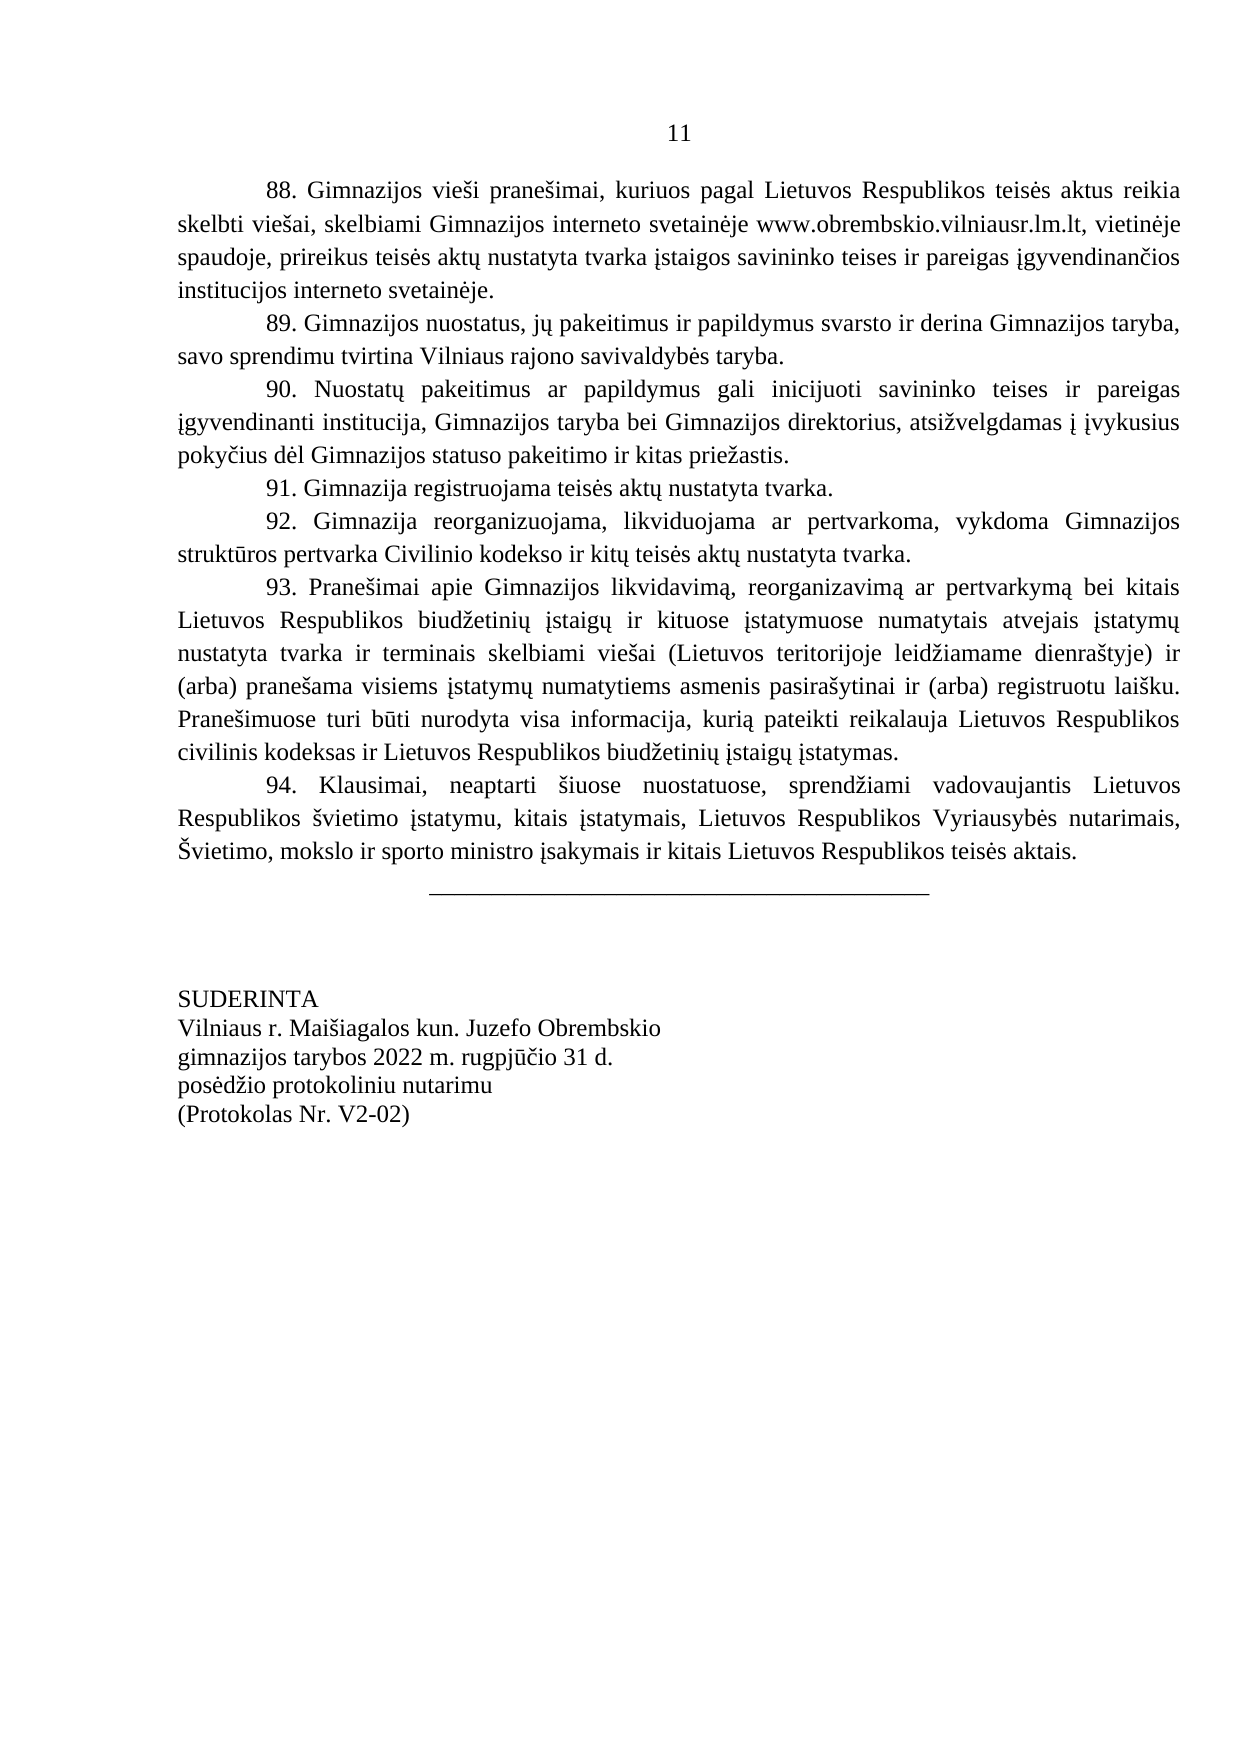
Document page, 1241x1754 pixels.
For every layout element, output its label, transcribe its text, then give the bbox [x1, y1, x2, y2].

text gimnazijos tarybos 2022 m. rugpjūčio 31 d. [177, 1042, 1181, 1071]
text ________________________________________ [177, 869, 1181, 898]
text 90. Nuostatų pakeitimus ar papildymus gali inicijuoti savininko teises ir pareigas įgyvendinanti institucija, Gimnazijos taryba bei Gimnazijos direktorius, atsižvelgdamas į įvykusius pokyčius dėl Gimnazijos statuso pakeitimo ir kitas priežastis. [177, 374, 1181, 469]
text 93. Pranešimai apie Gimnazijos likvidavimą, reorganizavimą ar pertvarkymą bei kitais Lietuvos Respublikos biudžetinių įstaigų ir kituose įstatymuose numatytais atvejais įstatymų nustatyta tvarka ir terminais skelbiami viešai (Lietuvos teritorijoje leidžiamame dienraštyje) ir (arba) pranešama visiems įstatymų numatytiems asmenis pasirašytinai ir (arba) registruotu laišku. Pranešimuose turi būti nurodyta visa informacija, kurią pateikti reikalauja Lietuvos Respublikos civilinis kodeksas ir Lietuvos Respublikos biudžetinių įstaigų įstatymas. [177, 572, 1181, 766]
text 88. Gimnazijos vieši pranešimai, kuriuos pagal Lietuvos Respublikos teisės aktus reikia skelbti viešai, skelbiami Gimnazijos interneto svetainėje www.obrembskio.vilniausr.lm.lt, vietinėje spaudoje, prireikus teisės aktų nustatyta tvarka įstaigos savininko teises ir pareigas įgyvendinančios institucijos interneto svetainėje. [177, 176, 1181, 304]
text 89. Gimnazijos nuostatus, jų pakeitimus ir papildymus svarsto ir derina Gimnazijos taryba, savo sprendimu tvirtina Vilniaus rajono savivaldybės taryba. [177, 308, 1181, 370]
text Vilniaus r. Maišiagalos kun. Juzefo Obrembskio [177, 1013, 1181, 1042]
text posėdžio protokoliniu nutarimu [177, 1071, 1181, 1099]
text 91. Gimnazija registruojama teisės aktų nustatyta tvarka. [177, 473, 1181, 502]
text 92. Gimnazija reorganizuojama, likviduojama ar pertvarkoma, vykdoma Gimnazijos struktūros pertvarka Civilinio kodekso ir kitų teisės aktų nustatyta tvarka. [177, 506, 1181, 568]
text SUDERINTA [177, 984, 1181, 1013]
text 94. Klausimai, neaptarti šiuose nuostatuose, sprendžiami vadovaujantis Lietuvos Respublikos švietimo įstatymu, kitais įstatymais, Lietuvos Respublikos Vyriausybės nutarimais, Švietimo, mokslo ir sporto ministro įsakymais ir kitais Lietuvos Respublikos teisės aktais. [177, 770, 1181, 865]
text (Protokolas Nr. V2-02) [177, 1099, 1181, 1128]
